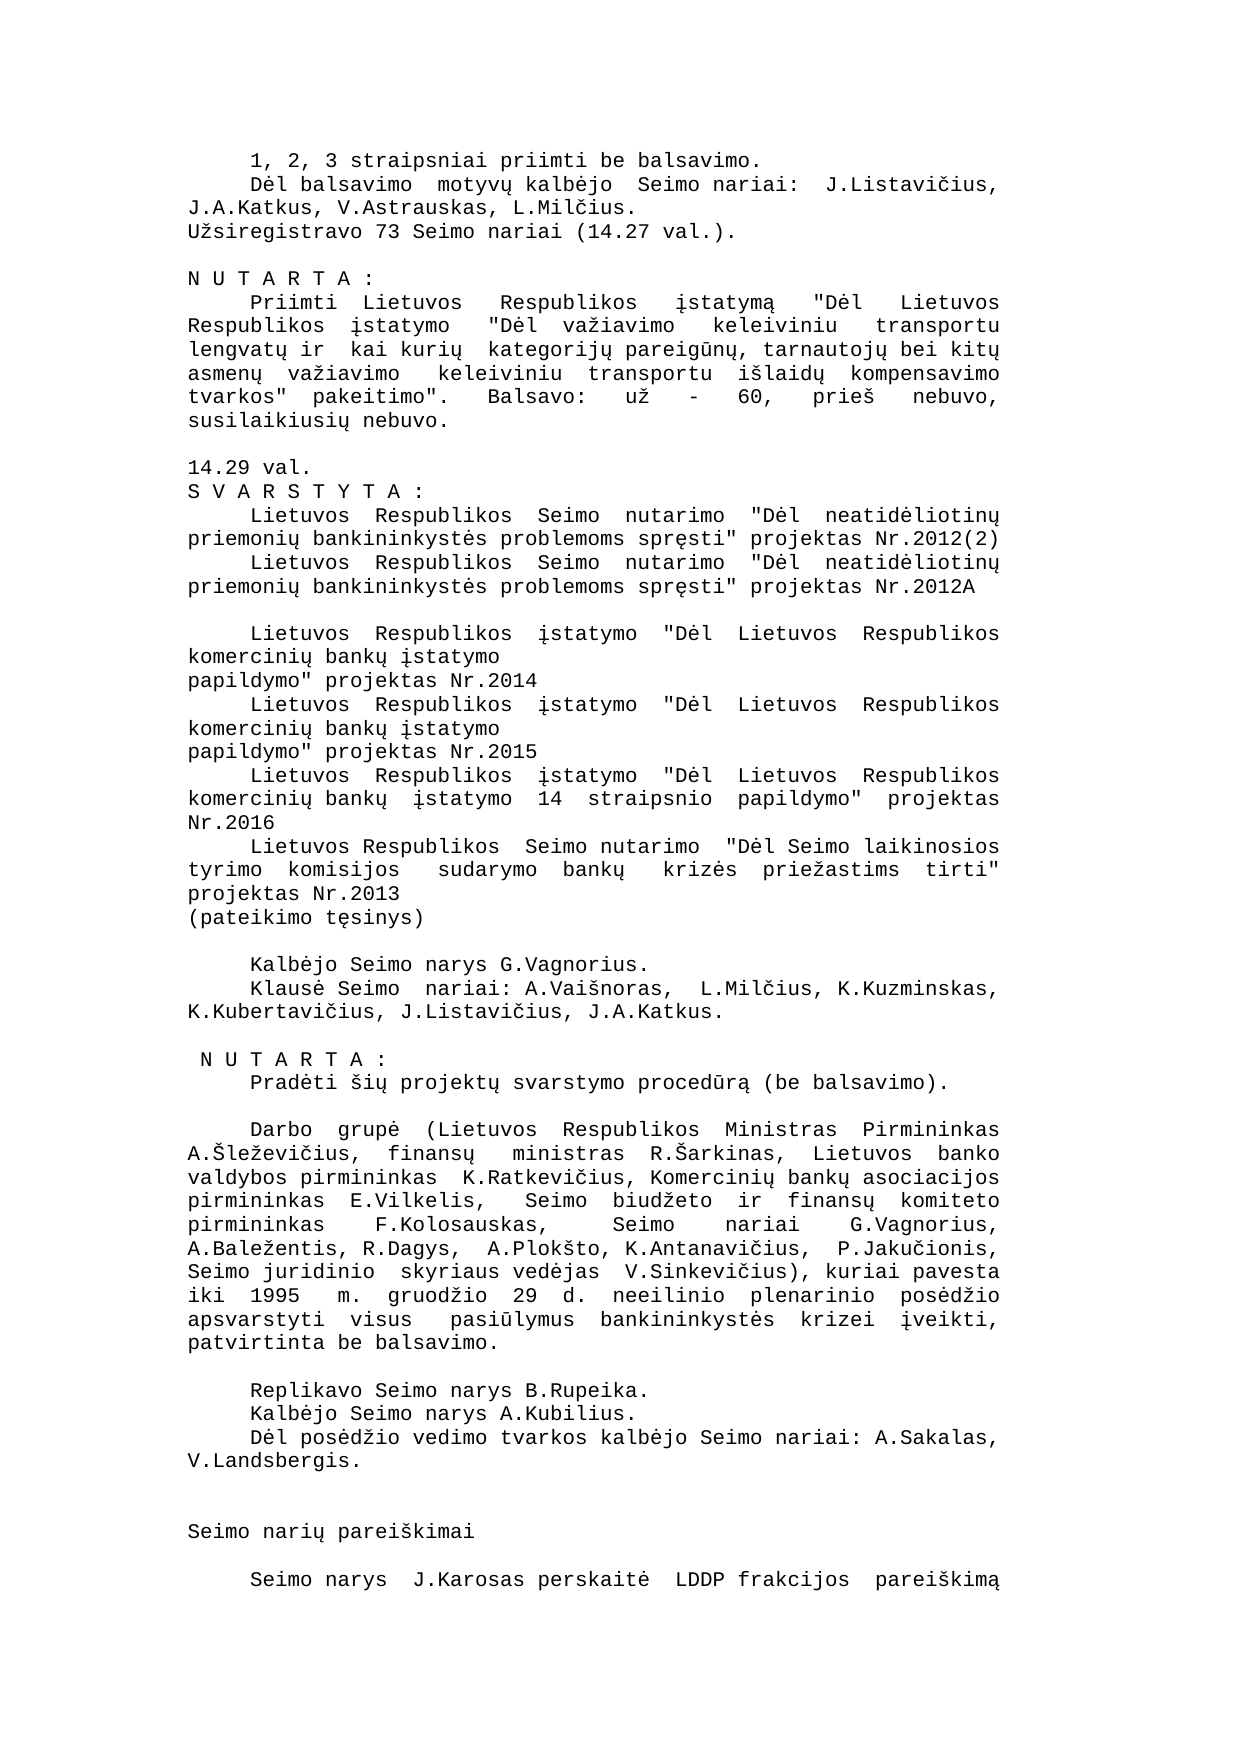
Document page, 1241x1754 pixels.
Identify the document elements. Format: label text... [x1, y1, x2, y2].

text papildymo" projektas Nr.2015 [187, 741, 1053, 765]
text A.Baležentis, R.Dagys, A.Plokšto, K.Antanavičius, P.Jakučionis, [187, 1238, 1053, 1261]
text pirmininkas E.Vilkelis, Seimo biudžeto ir finansų komiteto [187, 1190, 1053, 1214]
text susilaikiusių nebuvo. [187, 410, 1053, 434]
text apsvarstyti visus pasiūlymus bankininkystės krizei įveikti, [187, 1309, 1053, 1332]
text patvirtinta be balsavimo. [187, 1332, 1053, 1356]
text projektas Nr.2013 [187, 883, 1053, 907]
text A.Šleževičius, finansų ministras R.Šarkinas, Lietuvos banko [187, 1143, 1053, 1167]
text Respublikos įstatymo "Dėl važiavimo keleiviniu transportu [187, 316, 1053, 339]
text 14.29 val. [187, 457, 1053, 481]
text Seimo narių pareiškimai [187, 1521, 1053, 1545]
text 1, 2, 3 straipsniai priimti be balsavimo. [187, 150, 1053, 174]
text Seimo narys J.Karosas perskaitė LDDP frakcijos pareiškimą [187, 1569, 1053, 1592]
text Pradėti šių projektų svarstymo procedūrą (be balsavimo). [187, 1072, 1053, 1096]
text Darbo grupė (Lietuvos Respublikos Ministras Pirmininkas [187, 1119, 1053, 1143]
text Priimti Lietuvos Respublikos įstatymą "Dėl Lietuvos [187, 292, 1053, 316]
text komercinių bankų įstatymo [187, 647, 1053, 670]
text N U T A R T A : [187, 1048, 1053, 1072]
text Nr.2016 [187, 812, 1053, 836]
text Replikavo Seimo narys B.Rupeika. [187, 1379, 1053, 1403]
text S V A R S T Y T A : [187, 481, 1053, 505]
text N U T A R T A : [187, 268, 1053, 292]
text komercinių bankų įstatymo [187, 717, 1053, 741]
text K.Kubertavičius, J.Listavičius, J.A.Katkus. [187, 1001, 1053, 1025]
text Lietuvos Respublikos Seimo nutarimo "Dėl neatidėliotinų [187, 552, 1053, 576]
text tvarkos" pakeitimo". Balsavo: už - 60, prieš nebuvo, [187, 386, 1053, 410]
text J.A.Katkus, V.Astrauskas, L.Milčius. [187, 197, 1053, 221]
text pirmininkas F.Kolosauskas, Seimo nariai G.Vagnorius, [187, 1214, 1053, 1238]
text valdybos pirmininkas K.Ratkevičius, Komercinių bankų asociacijos [187, 1167, 1053, 1190]
text Lietuvos Respublikos įstatymo "Dėl Lietuvos Respublikos [187, 623, 1053, 647]
text priemonių bankininkystės problemoms spręsti" projektas Nr.2012A [187, 576, 1053, 599]
text asmenų važiavimo keleiviniu transportu išlaidų kompensavimo [187, 363, 1053, 386]
text Kalbėjo Seimo narys A.Kubilius. [187, 1403, 1053, 1427]
text V.Landsbergis. [187, 1451, 1053, 1474]
text Klausė Seimo nariai: A.Vaišnoras, L.Milčius, K.Kuzminskas, [187, 978, 1053, 1001]
text Dėl posėdžio vedimo tvarkos kalbėjo Seimo nariai: A.Sakalas, [187, 1427, 1053, 1451]
text Užsiregistravo 73 Seimo nariai (14.27 val.). [187, 221, 1053, 244]
text Lietuvos Respublikos Seimo nutarimo "Dėl Seimo laikinosios [187, 836, 1053, 859]
text Lietuvos Respublikos įstatymo "Dėl Lietuvos Respublikos [187, 765, 1053, 788]
text papildymo" projektas Nr.2014 [187, 670, 1053, 694]
text Seimo juridinio skyriaus vedėjas V.Sinkevičius), kuriai pavesta [187, 1261, 1053, 1285]
text Kalbėjo Seimo narys G.Vagnorius. [187, 954, 1053, 978]
text Lietuvos Respublikos Seimo nutarimo "Dėl neatidėliotinų [187, 505, 1053, 528]
text lengvatų ir kai kurių kategorijų pareigūnų, tarnautojų bei kitų [187, 339, 1053, 363]
text iki 1995 m. gruodžio 29 d. neeilinio plenarinio posėdžio [187, 1285, 1053, 1309]
text priemonių bankininkystės problemoms spręsti" projektas Nr.2012(2) [187, 528, 1053, 552]
text komercinių bankų įstatymo 14 straipsnio papildymo" projektas [187, 788, 1053, 812]
text (pateikimo tęsinys) [187, 907, 1053, 930]
text Lietuvos Respublikos įstatymo "Dėl Lietuvos Respublikos [187, 694, 1053, 717]
text Dėl balsavimo motyvų kalbėjo Seimo nariai: J.Listavičius, [187, 174, 1053, 197]
text tyrimo komisijos sudarymo bankų krizės priežastims tirti" [187, 859, 1053, 883]
